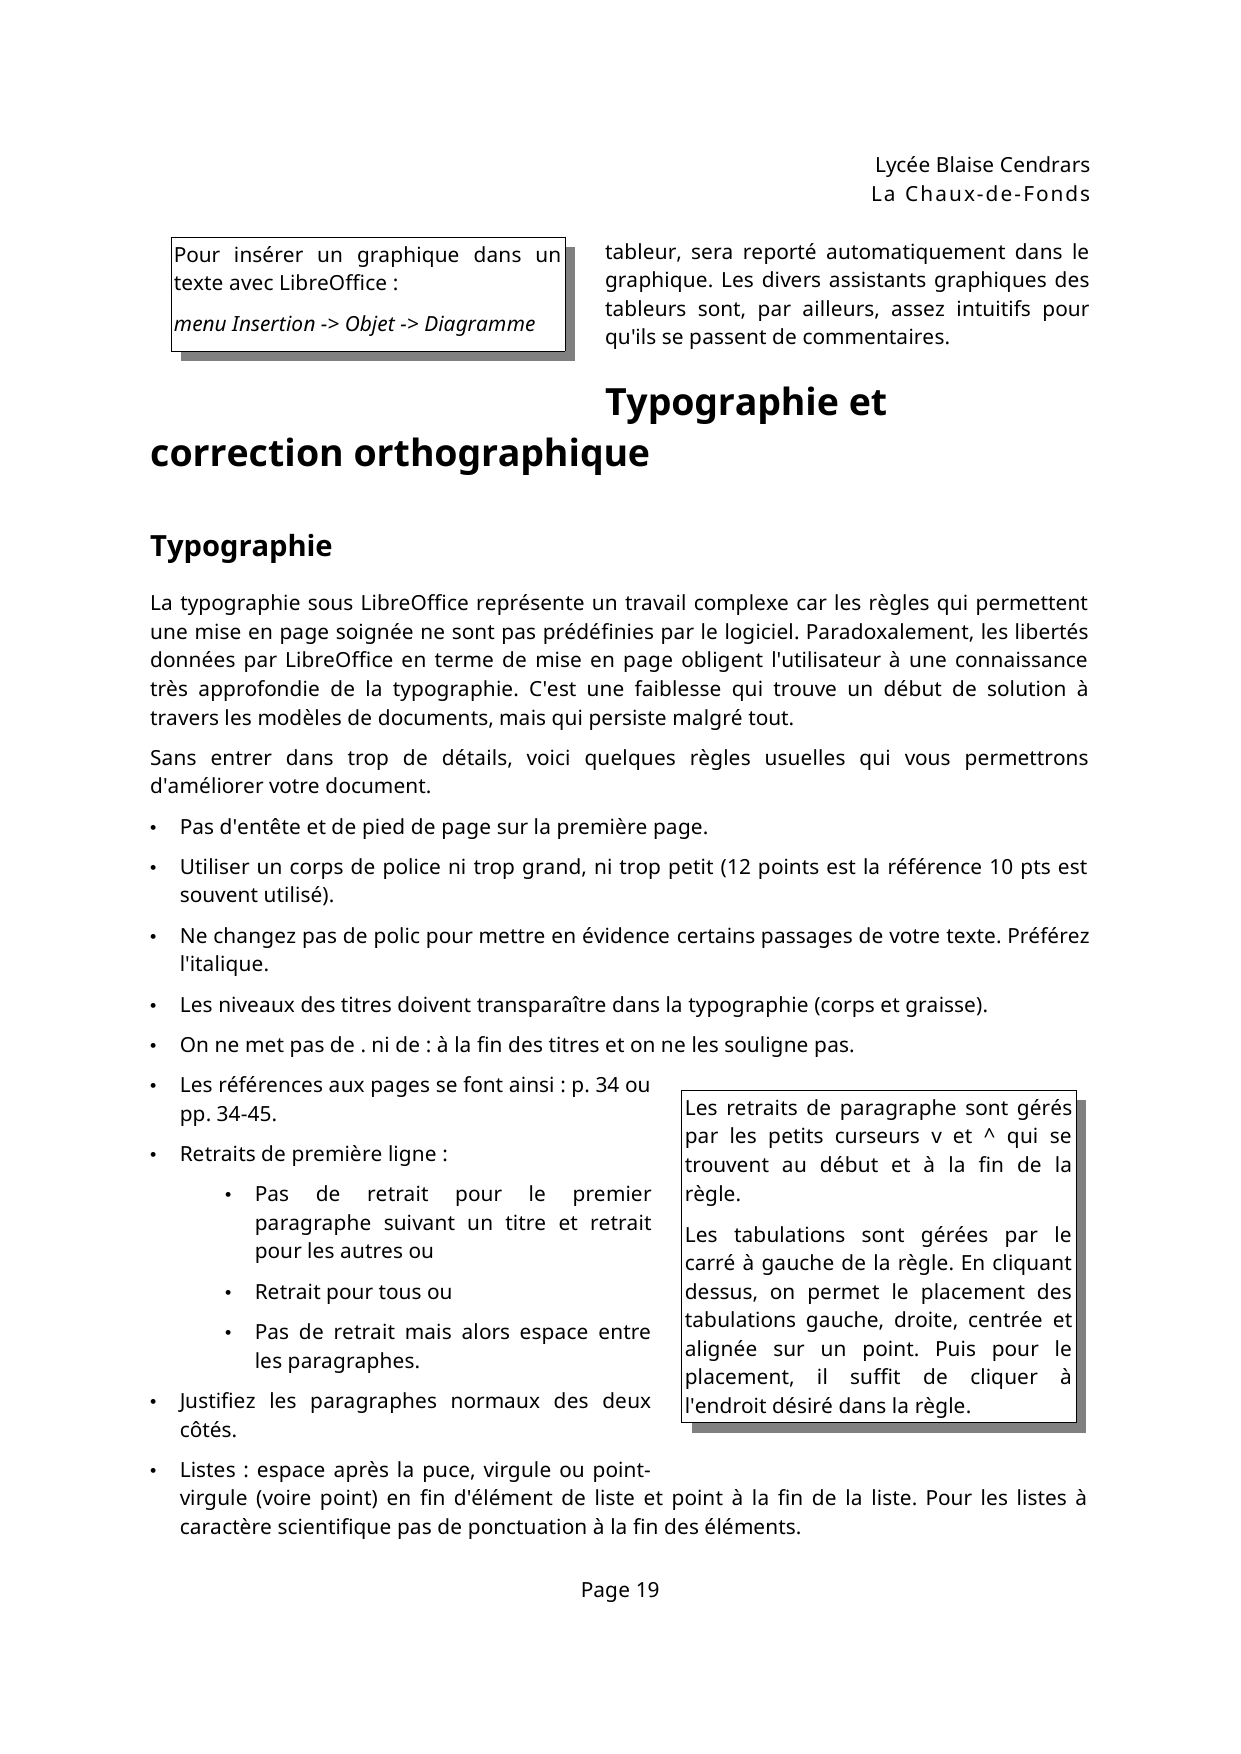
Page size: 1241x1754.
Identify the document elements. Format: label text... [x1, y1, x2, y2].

list Les retraits de paragraphe sont gérés par les petits curseurs v et ^ qui se trouvent au début et à la fin de la règle. [684, 1093, 1072, 1207]
subtitle Typographie [150, 525, 1090, 564]
list Les niveaux des titres doivent transparaître dans la typographie (corps et graisse). [150, 989, 1090, 1018]
text Pour insérer un graphique dans un texte avec LibreOffice : [173, 239, 562, 297]
list Listes : espace après la puce, virgule ou point-virgule (voire point) en fin d'élément de liste et point à la fin de la liste. Pour les listes à caractère scientifique pas de ponctuation à la fin des éléments. [150, 1455, 1090, 1540]
subtitle Typographie et correction orthographique [150, 376, 1090, 478]
text menu Insertion -> Objet -> Diagramme [173, 309, 562, 338]
list Pas de retrait pour le premier paragraphe suivant un titre et retrait pour les autres ou [225, 1179, 681, 1265]
list On ne met pas de . ni de : à la fin des titres et on ne les souligne pas. [150, 1030, 1090, 1058]
list Justifiez les paragraphes normaux des deux côtés. [150, 1386, 1090, 1443]
list Les références aux pages se font ainsi : p. 34 ou pp. 34-45. [150, 1070, 1090, 1127]
list Les tabulations sont gérées par le carré à gauche de la règle. En cliquant dessus, on permet le placement des tabulations gauche, droite, centrée et alignée sur un point. Puis pour le placement, il suffit de cliquer à l'endroit désiré dans la règle. [684, 1219, 1072, 1419]
list Les références aux pages se font ainsi : p. 34 ou pp. 34-45. [682, 1091, 1076, 1422]
text La typographie sous LibreOffice représente un travail complexe car les règles qui permettent une mise en page soignée ne sont pas prédéfinies par le logiciel. Paradoxalement, les libertés données par LibreOffice en terme de mise en page obligent l'utilisateur à une connaissance très approfondie de la typographie. C'est une faiblesse qui trouve un début de solution à travers les modèles de documents, mais qui persiste malgré tout. [150, 588, 1090, 731]
list Pas d'entête et de pied de page sur la première page. [150, 812, 1090, 840]
text Sans entrer dans trop de détails, voici quelques règles usuelles qui vous permettrons d'améliorer votre document. [150, 743, 1090, 800]
list Pas de retrait mais alors espace entre les paragraphes. [225, 1317, 681, 1374]
list Utiliser un corps de police ni trop grand, ni trop petit (12 points est la référence 10 pts est souvent utilisé). [150, 852, 1090, 909]
list Ne changez pas de polic pour mettre en évidence certains passages de votre texte. Préférez l'italique. [150, 921, 1090, 978]
list Retraits de première ligne : [150, 1139, 681, 1168]
text [172, 238, 565, 351]
list Retrait pour tous ou [225, 1277, 681, 1305]
text tableur, sera reporté automatiquement dans le graphique. Les divers assistants graphiques des tableurs sont, par ailleurs, assez intuitifs pour qu'ils se passent de commentaires. [566, 237, 1090, 351]
